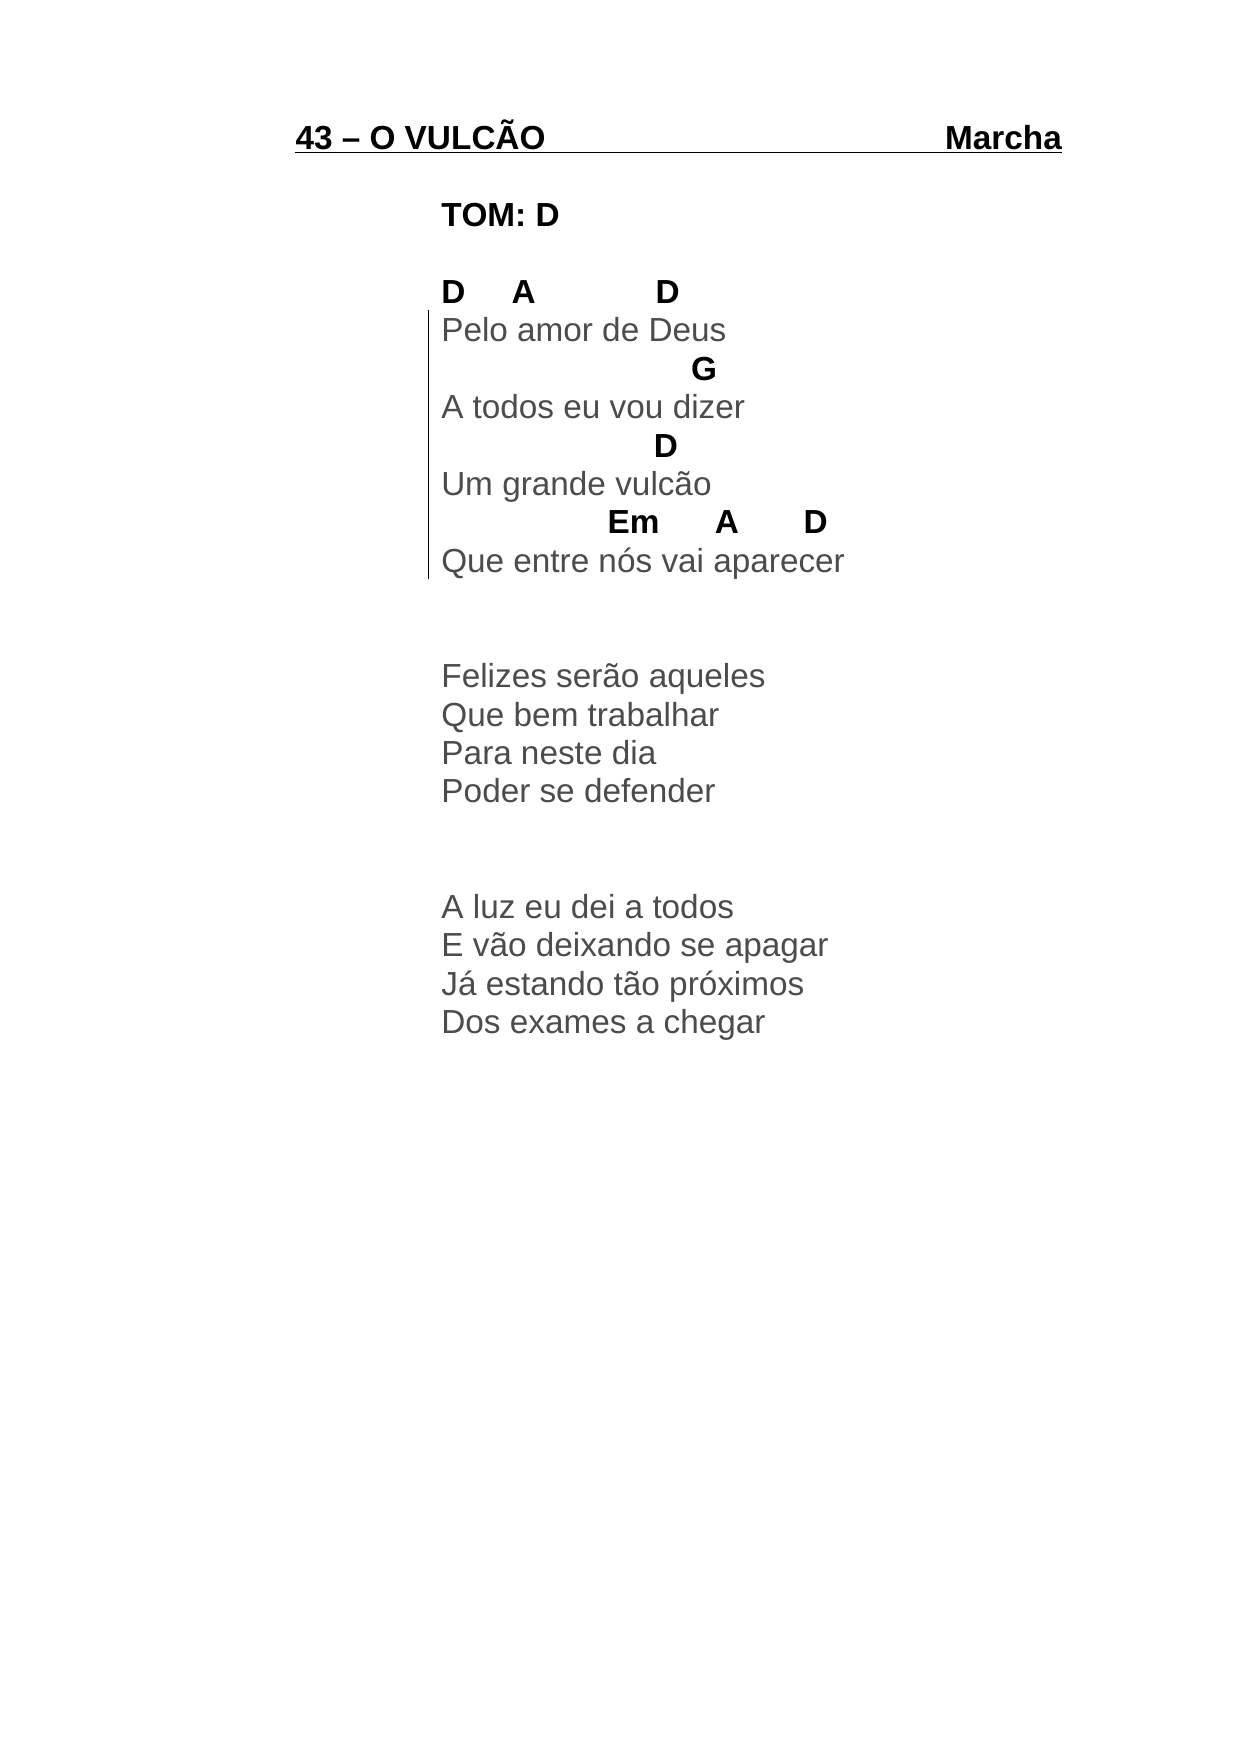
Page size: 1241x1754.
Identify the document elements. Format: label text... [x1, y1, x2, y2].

text Um grande vulcão [429, 464, 1152, 502]
text D [429, 426, 1152, 464]
text Que entre nós vai aparecer [429, 541, 1152, 579]
text Em A D [429, 502, 1152, 541]
text A todos eu vou dizer [429, 387, 1152, 426]
text Felizes serão aqueles [441, 656, 1152, 695]
text Já estando tão próximos [441, 964, 1152, 1002]
text Poder se defender [441, 772, 1152, 810]
text Que bem trabalhar [441, 695, 1152, 733]
text Pelo amor de Deus [429, 310, 1152, 349]
text 43 – O VULCÃO Marcha [295, 118, 1152, 157]
text Para neste dia [441, 733, 1152, 772]
text G [429, 349, 1152, 387]
text TOM: D [441, 195, 1152, 233]
text E vão deixando se apagar [441, 925, 1152, 964]
text D A D [441, 272, 1152, 310]
text Dos exames a chegar [441, 1002, 1152, 1041]
text A luz eu dei a todos [441, 887, 1152, 925]
